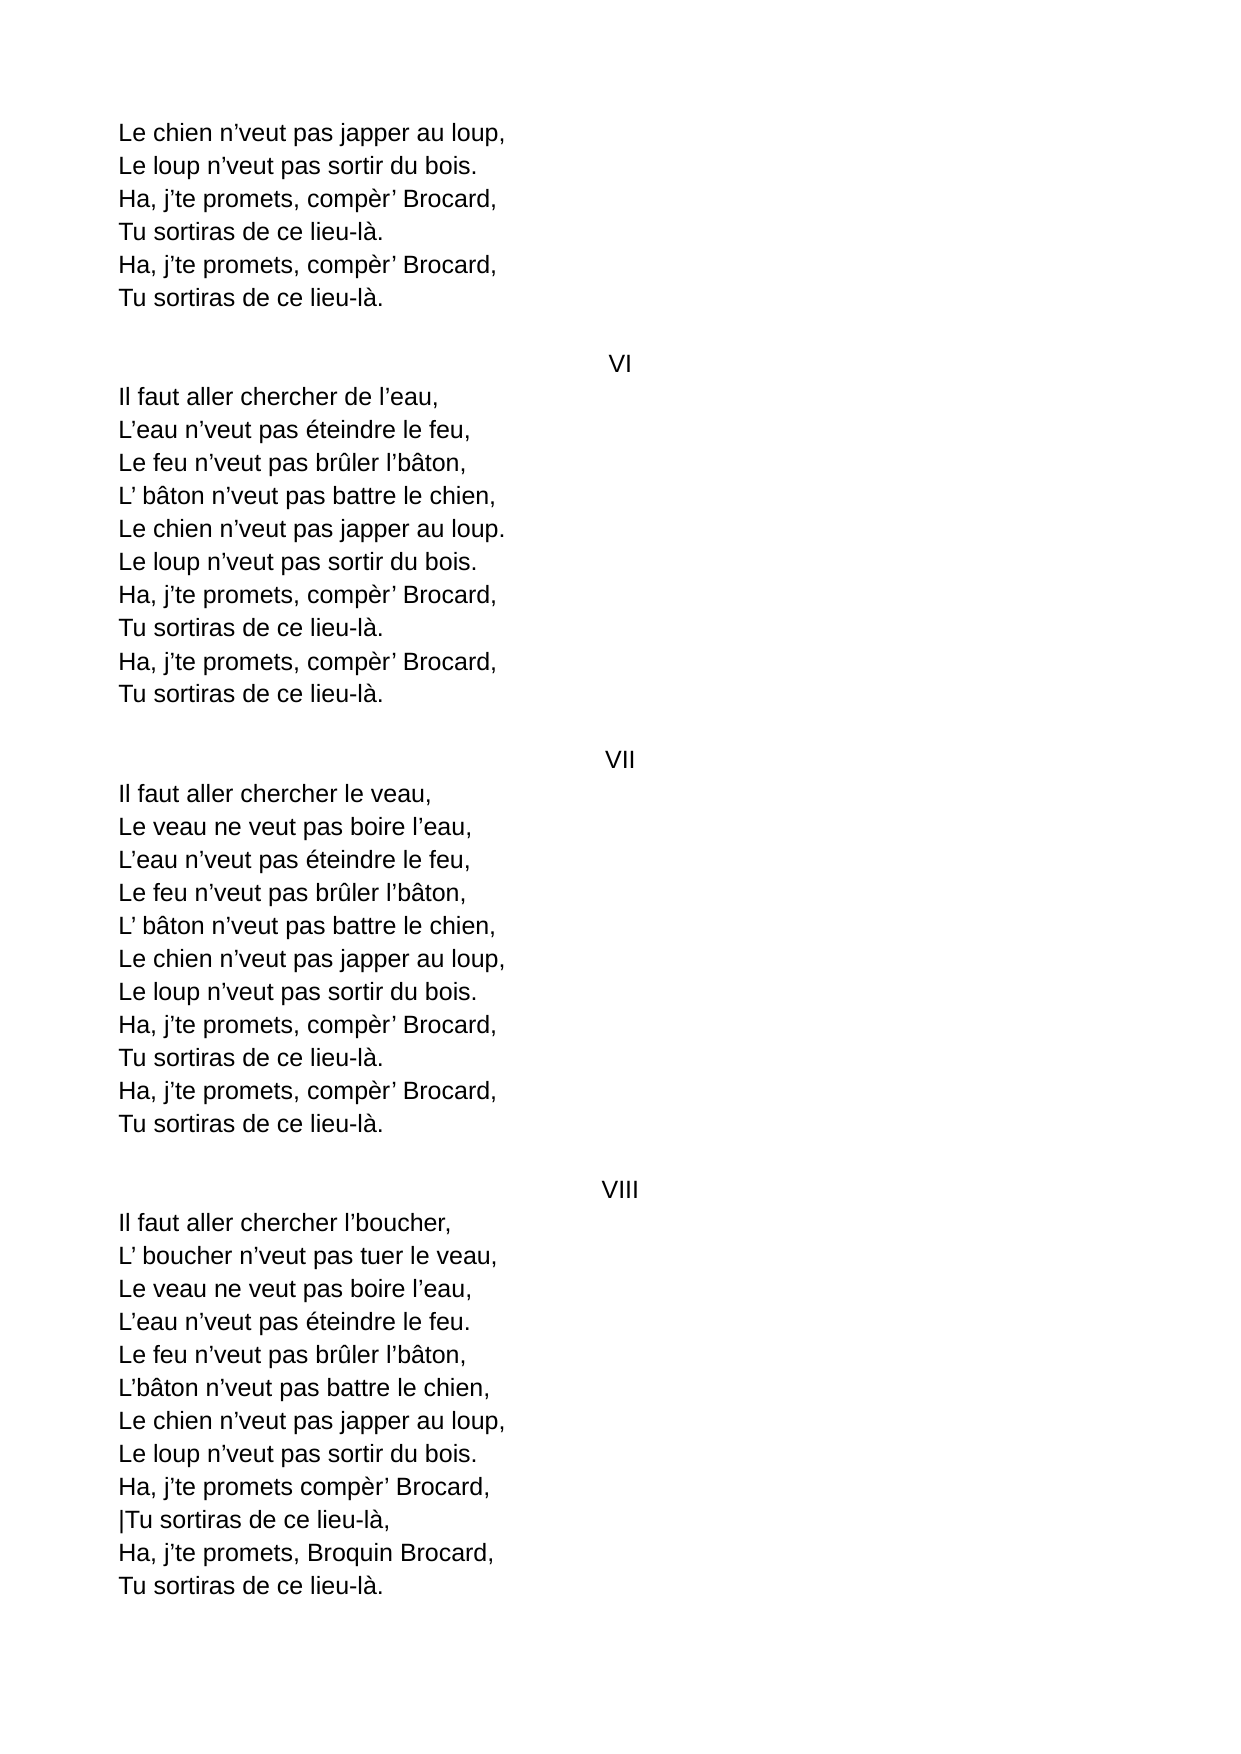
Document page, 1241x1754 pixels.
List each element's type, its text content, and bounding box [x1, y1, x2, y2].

text L’ bâton n’veut pas battre le chien, [118, 911, 1122, 939]
text Ha, j’te promets compèr’ Brocard, [118, 1472, 1122, 1501]
text Le feu n’veut pas brûler l’bâton, [118, 1340, 1122, 1369]
text Tu sortiras de ce lieu-là. [118, 1571, 1122, 1600]
text Ha, j’te promets, compèr’ Brocard, [118, 646, 1122, 675]
text Il faut aller chercher le veau, [118, 778, 1122, 807]
text Ha, j’te promets, compèr’ Brocard, [118, 184, 1122, 213]
text Le chien n’veut pas japper au loup, [118, 1406, 1122, 1435]
text Il faut aller chercher l’boucher, [118, 1208, 1122, 1237]
text Il faut aller chercher de l’eau, [118, 382, 1122, 411]
text Le loup n’veut pas sortir du bois. [118, 1439, 1122, 1468]
text Ha, j’te promets, compèr’ Brocard, [118, 580, 1122, 609]
text VII [118, 746, 1122, 774]
text L’ bâton n’veut pas battre le chien, [118, 481, 1122, 510]
text L’eau n’veut pas éteindre le feu, [118, 844, 1122, 873]
text |Tu sortiras de ce lieu-là, [118, 1505, 1122, 1534]
text Le feu n’veut pas brûler l’bâton, [118, 448, 1122, 477]
text Tu sortiras de ce lieu-là. [118, 1109, 1122, 1137]
text Tu sortiras de ce lieu-là. [118, 217, 1122, 246]
text Ha, j’te promets, compèr’ Brocard, [118, 1076, 1122, 1104]
text L’eau n’veut pas éteindre le feu. [118, 1307, 1122, 1336]
text Ha, j’te promets, compèr’ Brocard, [118, 250, 1122, 279]
text Le veau ne veut pas boire l’eau, [118, 1274, 1122, 1303]
text Tu sortiras de ce lieu-là. [118, 1043, 1122, 1071]
text L’bâton n’veut pas battre le chien, [118, 1373, 1122, 1402]
text Le chien n’veut pas japper au loup, [118, 118, 1122, 147]
text Tu sortiras de ce lieu-là. [118, 613, 1122, 642]
text Le feu n’veut pas brûler l’bâton, [118, 878, 1122, 906]
text Tu sortiras de ce lieu-là. [118, 283, 1122, 312]
text Le loup n’veut pas sortir du bois. [118, 151, 1122, 180]
text Le chien n’veut pas japper au loup. [118, 514, 1122, 543]
text Ha, j’te promets, Broquin Brocard, [118, 1538, 1122, 1567]
text Ha, j’te promets, compèr’ Brocard, [118, 1010, 1122, 1038]
text VI [118, 349, 1122, 378]
text Le veau ne veut pas boire l’eau, [118, 812, 1122, 840]
text L’eau n’veut pas éteindre le feu, [118, 415, 1122, 444]
text Le loup n’veut pas sortir du bois. [118, 977, 1122, 1005]
text VIII [118, 1175, 1122, 1203]
text Le chien n’veut pas japper au loup, [118, 944, 1122, 972]
text Le loup n’veut pas sortir du bois. [118, 547, 1122, 576]
text L’ boucher n’veut pas tuer le veau, [118, 1241, 1122, 1269]
text Tu sortiras de ce lieu-là. [118, 679, 1122, 708]
